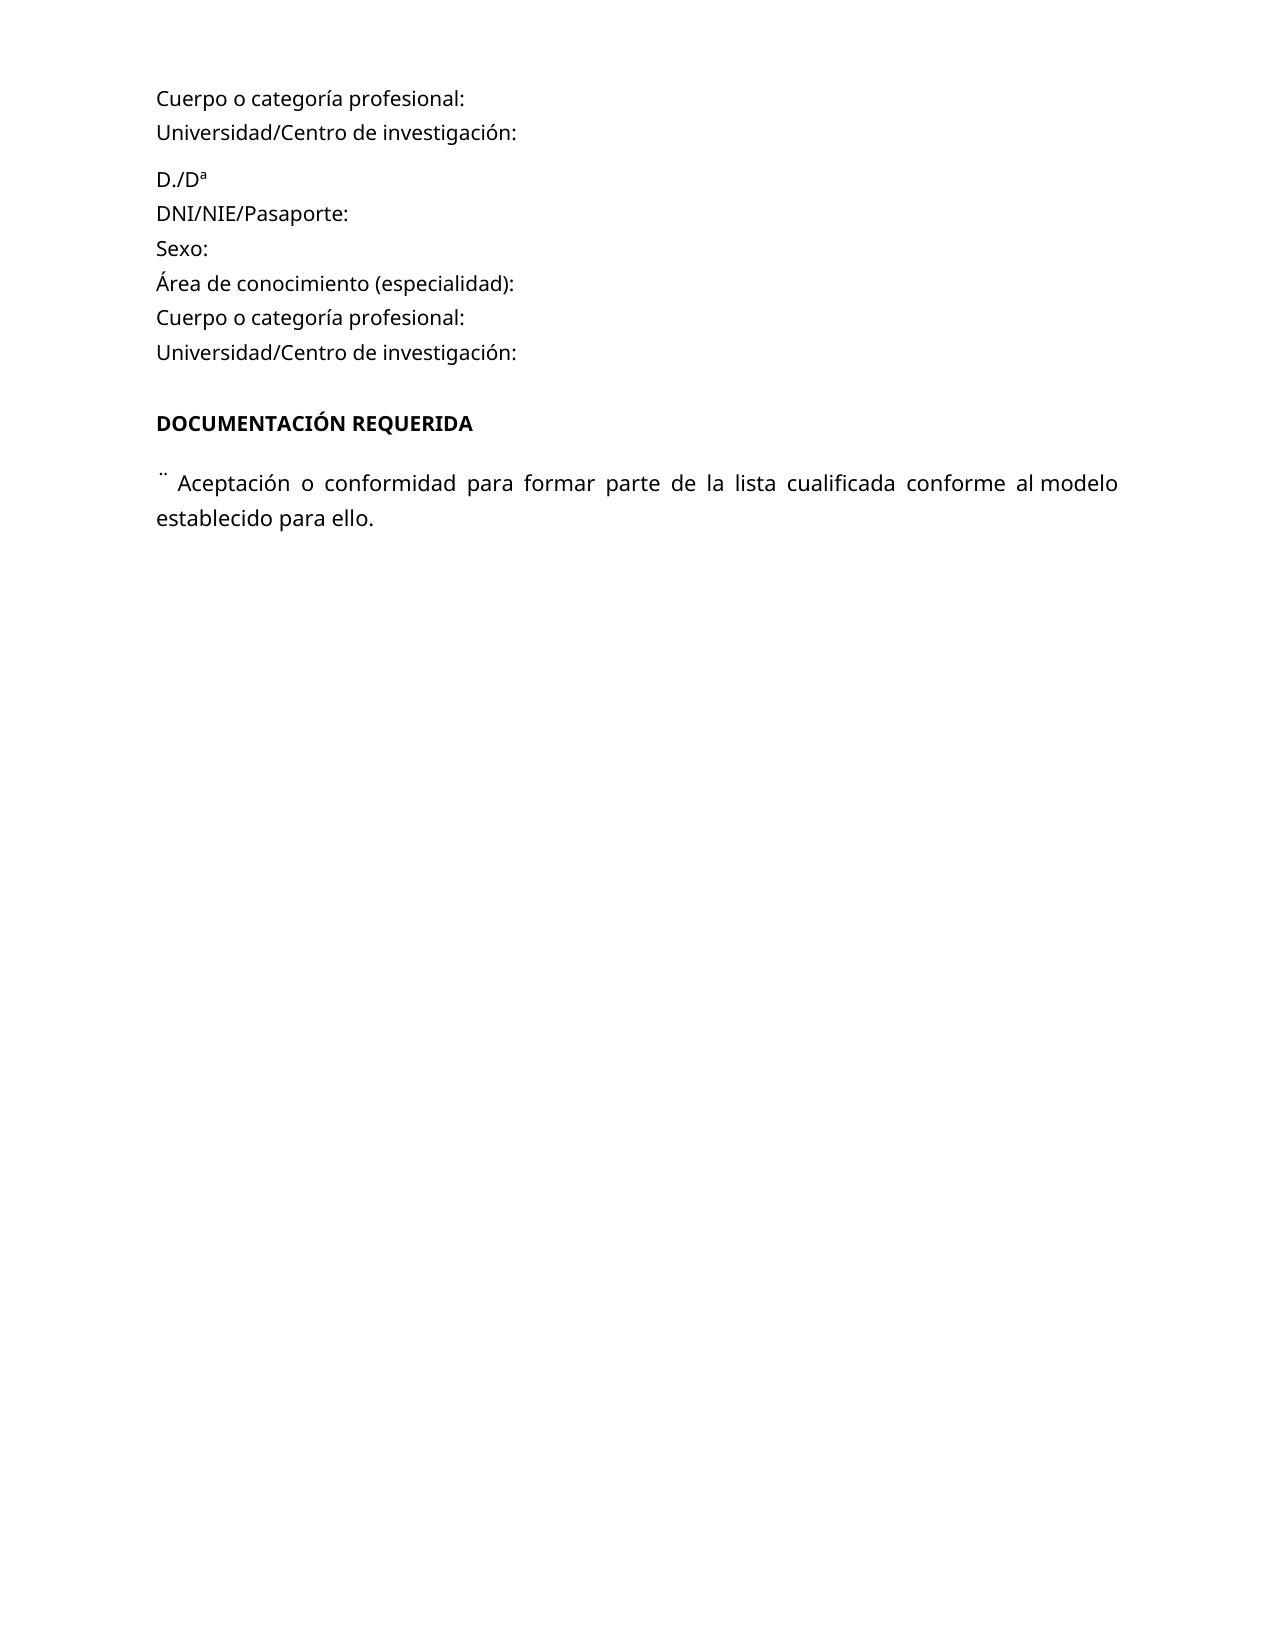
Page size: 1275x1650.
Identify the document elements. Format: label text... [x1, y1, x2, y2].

table_header DOCUMENTACIÓN REQUERIDA [150, 404, 1125, 444]
table_header Cuerpo o categoría profesional: Universidad/Centro de investigación: [150, 75, 1125, 156]
table_cell ¨ Aceptación o conformidad para formar parte de la lista cualificada conforme al modelo establecido para ello. [150, 444, 1125, 557]
table_cell D./Dª DNI/NIE/Pasaporte: Sexo: Área de conocimiento (especialidad): Cuerpo o categoría profesional: Universidad/Centro de investigación: [150, 156, 1125, 375]
